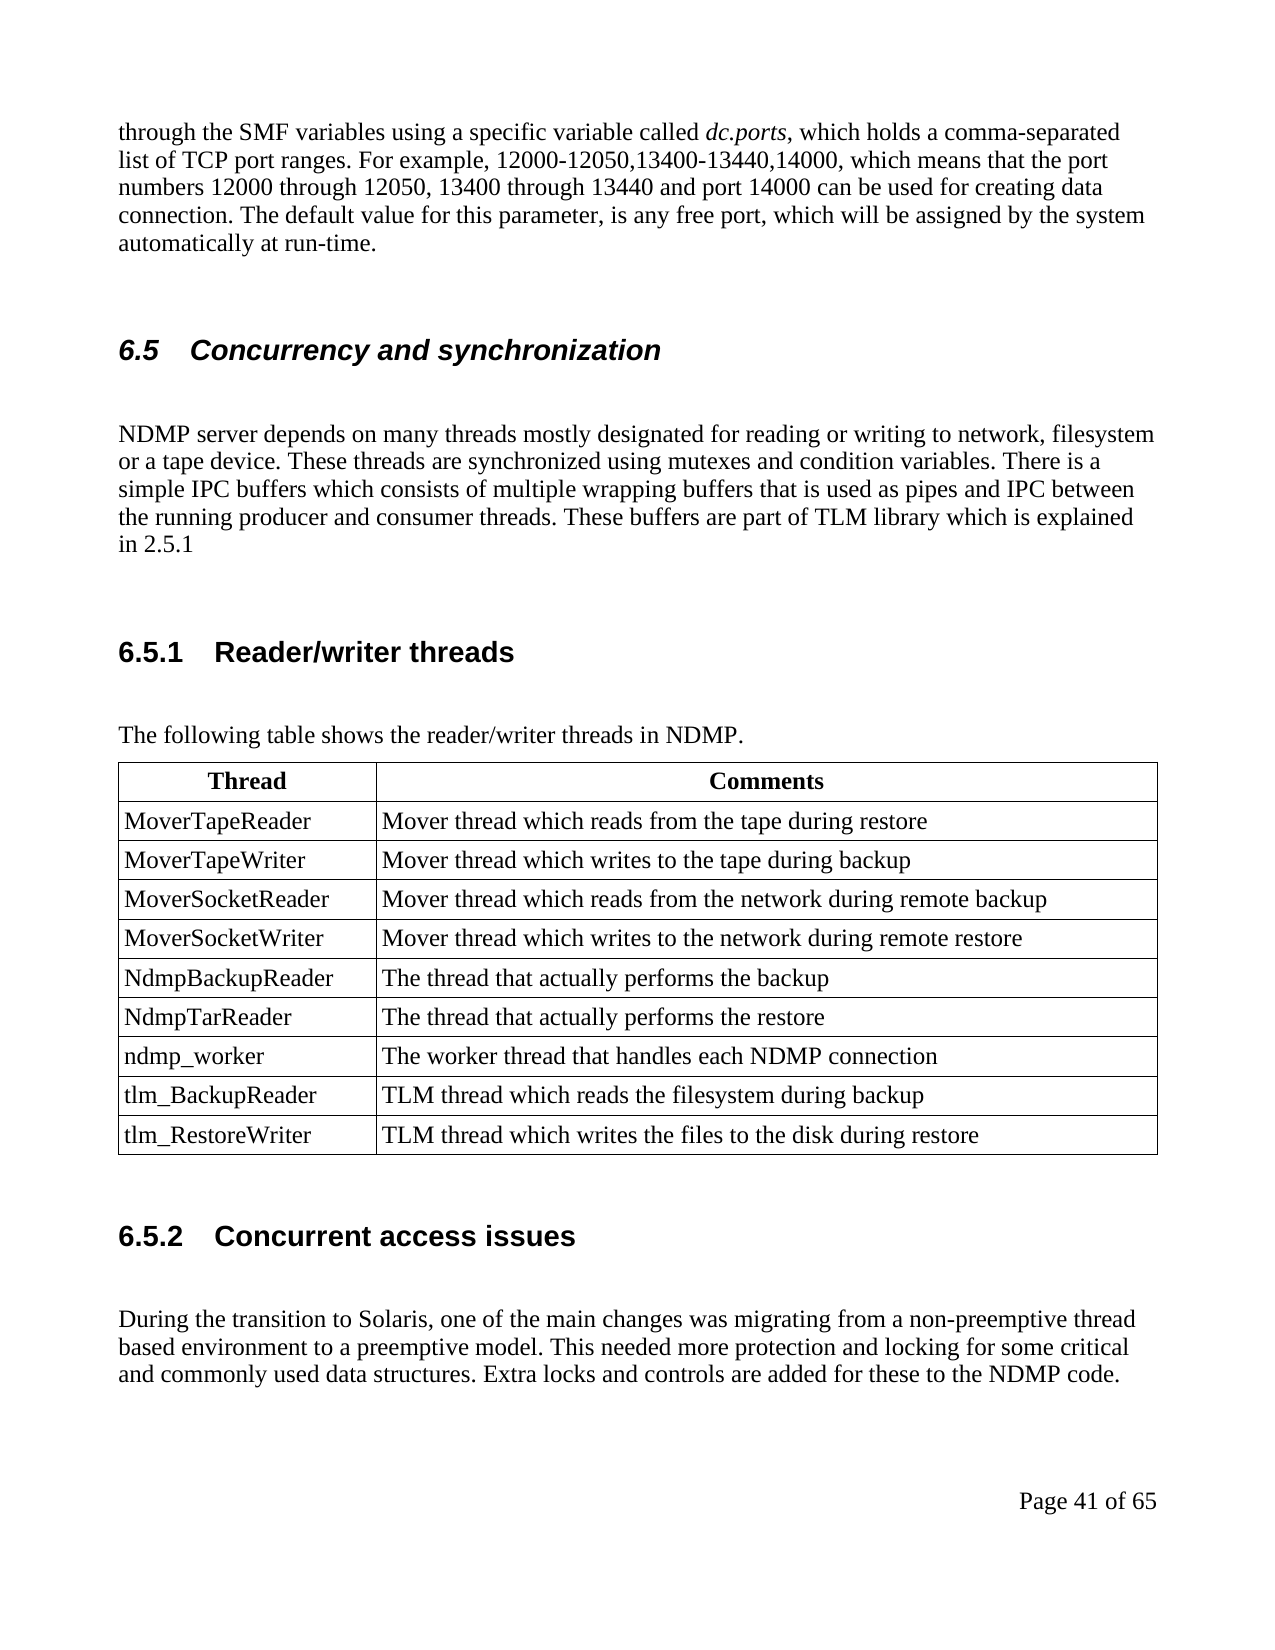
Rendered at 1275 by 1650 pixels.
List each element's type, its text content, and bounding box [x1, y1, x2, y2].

subtitle Reader/writer threads [118, 636, 1157, 669]
text The following table shows the reader/writer threads in NDMP. [118, 721, 1157, 749]
text NDMP server depends on many threads mostly designated for reading or writing to network, filesystem or a tape device. These threads are synchronized using mutexes and condition variables. There is a simple IPC buffers which consists of multiple wrapping buffers that is used as pipes and IPC between the running producer and consumer threads. These buffers are part of TLM library which is explained in 2.5.1 [118, 420, 1157, 558]
table_cell Mover thread which writes to the network during remote restore [377, 920, 1157, 958]
table_cell The worker thread that handles each NDMP connection [377, 1037, 1157, 1076]
table_cell ndmp_worker [119, 1037, 376, 1076]
subtitle Concurrent access issues [118, 1220, 1157, 1252]
table_cell Mover thread which reads from the network during remote backup [377, 880, 1157, 919]
table_header Comments [377, 763, 1157, 801]
subtitle Concurrency and synchronization [118, 334, 1157, 367]
table_cell Mover thread which reads from the tape during restore [377, 802, 1157, 840]
table_cell The thread that actually performs the restore [377, 998, 1157, 1036]
text During the transition to Solaris, one of the main changes was migrating from a non-preemptive thread based environment to a preemptive model. This needed more protection and locking for some critical and commonly used data structures. Extra locks and controls are added for these to the NDMP code. [118, 1305, 1157, 1388]
table_cell tlm_RestoreWriter [119, 1116, 376, 1154]
text through the SMF variables using a specific variable called dc.ports, which holds a comma-separated list of TCP port ranges. For example, 12000-12050,13400-13440,14000, which means that the port numbers 12000 through 12050, 13400 through 13440 and port 14000 can be used for creating data connection. The default value for this parameter, is any free port, which will be assigned by the system automatically at run-time. [118, 118, 1157, 257]
table_cell NdmpBackupReader [119, 959, 376, 997]
table_cell tlm_BackupReader [119, 1077, 376, 1115]
table_cell MoverTapeWriter [119, 841, 376, 879]
table_header Thread [119, 763, 376, 801]
table_cell MoverSocketWriter [119, 920, 376, 958]
table_cell TLM thread which reads the filesystem during backup [377, 1077, 1157, 1115]
table_cell MoverSocketReader [119, 880, 376, 919]
table_cell Mover thread which writes to the tape during backup [377, 841, 1157, 879]
table_cell MoverTapeReader [119, 802, 376, 840]
table_cell The thread that actually performs the backup [377, 959, 1157, 997]
table_cell TLM thread which writes the files to the disk during restore [377, 1116, 1157, 1154]
table_cell NdmpTarReader [119, 998, 376, 1036]
